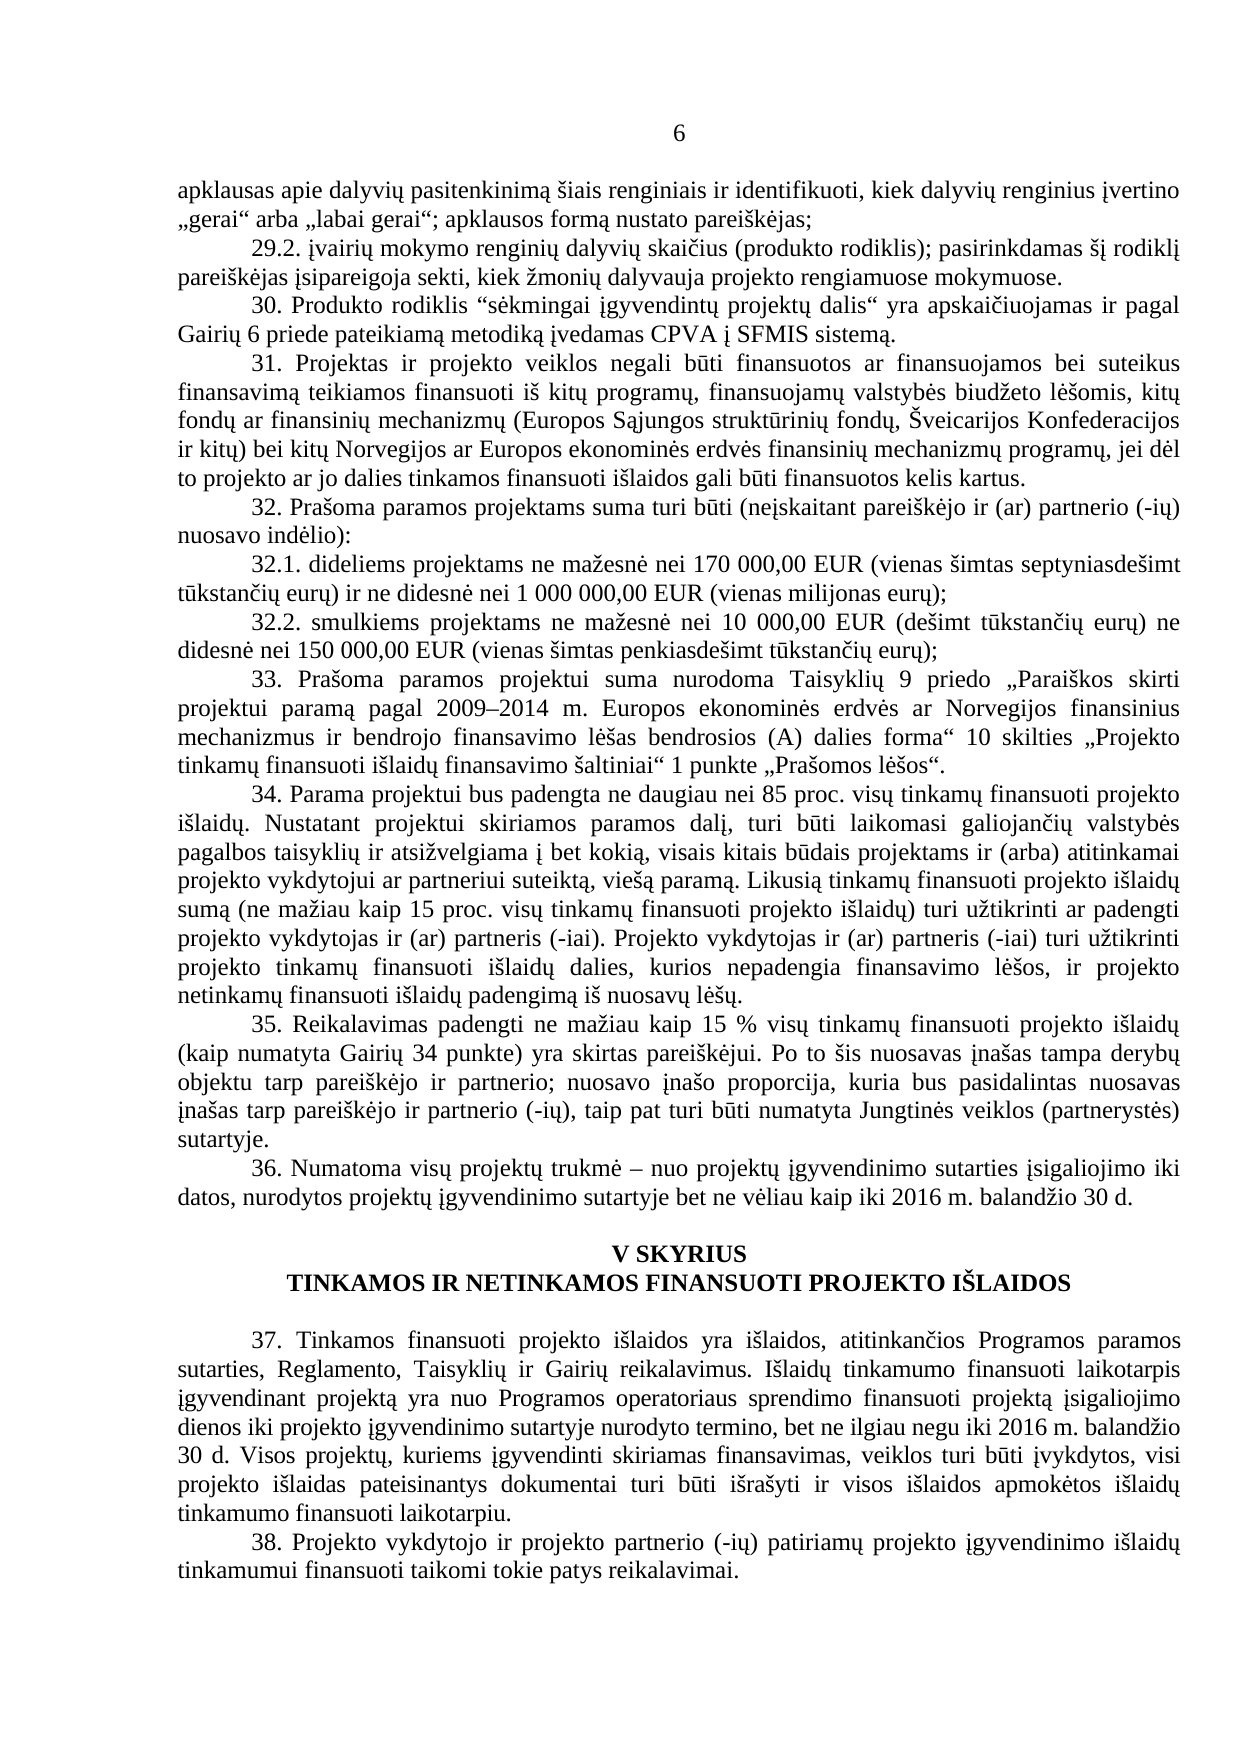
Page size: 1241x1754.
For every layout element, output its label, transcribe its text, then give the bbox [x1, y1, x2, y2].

text 33. Prašoma paramos projektui suma nurodoma Taisyklių 9 priedo „Paraiškos skirti projektui paramą pagal 2009–2014 m. Europos ekonominės erdvės ar Norvegijos finansinius mechanizmus ir bendrojo finansavimo lėšas bendrosios (A) dalies forma“ 10 skilties „Projekto tinkamų finansuoti išlaidų finansavimo šaltiniai“ 1 punkte „Prašomos lėšos“. [177, 664, 1181, 779]
text 32. Prašoma paramos projektams suma turi būti (neįskaitant pareiškėjo ir (ar) partnerio (-ių) nuosavo indėlio): [177, 492, 1181, 549]
text 38. Projekto vykdytojo ir projekto partnerio (-ių) patiriamų projekto įgyvendinimo išlaidų tinkamumui finansuoti taikomi tokie patys reikalavimai. [177, 1527, 1181, 1584]
text V SKYRIUS [177, 1239, 1181, 1268]
text 37. Tinkamos finansuoti projekto išlaidos yra išlaidos, atitinkančios Programos paramos sutarties, Reglamento, Taisyklių ir Gairių reikalavimus. Išlaidų tinkamumo finansuoti laikotarpis įgyvendinant projektą yra nuo Programos operatoriaus sprendimo finansuoti projektą įsigaliojimo dienos iki projekto įgyvendinimo sutartyje nurodyto termino, bet ne ilgiau negu iki 2016 m. balandžio 30 d. Visos projektų, kuriems įgyvendinti skiriamas finansavimas, veiklos turi būti įvykdytos, visi projekto išlaidas pateisinantys dokumentai turi būti išrašyti ir visos išlaidos apmokėtos išlaidų tinkamumo finansuoti laikotarpiu. [177, 1326, 1181, 1527]
text apklausas apie dalyvių pasitenkinimą šiais renginiais ir identifikuoti, kiek dalyvių renginius įvertino „gerai“ arba „labai gerai“; apklausos formą nustato pareiškėjas; [177, 176, 1181, 233]
text 36. Numatoma visų projektų trukmė – nuo projektų įgyvendinimo sutarties įsigaliojimo iki datos, nurodytos projektų įgyvendinimo sutartyje bet ne vėliau kaip iki 2016 m. balandžio 30 d. [177, 1153, 1181, 1211]
text 32.2. smulkiems projektams ne mažesnė nei 10 000,00 EUR (dešimt tūkstančių eurų) ne didesnė nei 150 000,00 EUR (vienas šimtas penkiasdešimt tūkstančių eurų); [177, 607, 1181, 664]
text 35. Reikalavimas padengti ne mažiau kaip 15 % visų tinkamų finansuoti projekto išlaidų (kaip numatyta Gairių 34 punkte) yra skirtas pareiškėjui. Po to šis nuosavas įnašas tampa derybų objektu tarp pareiškėjo ir partnerio; nuosavo įnašo proporcija, kuria bus pasidalintas nuosavas įnašas tarp pareiškėjo ir partnerio (-ių), taip pat turi būti numatyta Jungtinės veiklos (partnerystės) sutartyje. [177, 1009, 1181, 1153]
text TINKAMOS IR NETINKAMOS FINANSUOTI PROJEKTO IŠLAIDOS [177, 1268, 1181, 1297]
text 29.2. įvairių mokymo renginių dalyvių skaičius (produkto rodiklis); pasirinkdamas šį rodiklį pareiškėjas įsipareigoja sekti, kiek žmonių dalyvauja projekto rengiamuose mokymuose. [177, 233, 1181, 291]
text 30. Produkto rodiklis “sėkmingai įgyvendintų projektų dalis“ yra apskaičiuojamas ir pagal Gairių 6 priede pateikiamą metodiką įvedamas CPVA į SFMIS sistemą. [177, 291, 1181, 348]
text 34. Parama projektui bus padengta ne daugiau nei 85 proc. visų tinkamų finansuoti projekto išlaidų. Nustatant projektui skiriamos paramos dalį, turi būti laikomasi galiojančių valstybės pagalbos taisyklių ir atsižvelgiama į bet kokią, visais kitais būdais projektams ir (arba) atitinkamai projekto vykdytojui ar partneriui suteiktą, viešą paramą. Likusią tinkamų finansuoti projekto išlaidų sumą (ne mažiau kaip 15 proc. visų tinkamų finansuoti projekto išlaidų) turi užtikrinti ar padengti projekto vykdytojas ir (ar) partneris (-iai). Projekto vykdytojas ir (ar) partneris (-iai) turi užtikrinti projekto tinkamų finansuoti išlaidų dalies, kurios nepadengia finansavimo lėšos, ir projekto netinkamų finansuoti išlaidų padengimą iš nuosavų lėšų. [177, 779, 1181, 1009]
text 32.1. dideliems projektams ne mažesnė nei 170 000,00 EUR (vienas šimtas septyniasdešimt tūkstančių eurų) ir ne didesnė nei 1 000 000,00 EUR (vienas milijonas eurų); [177, 549, 1181, 607]
text 31. Projektas ir projekto veiklos negali būti finansuotos ar finansuojamos bei suteikus finansavimą teikiamos finansuoti iš kitų programų, finansuojamų valstybės biudžeto lėšomis, kitų fondų ar finansinių mechanizmų (Europos Sąjungos struktūrinių fondų, Šveicarijos Konfederacijos ir kitų) bei kitų Norvegijos ar Europos ekonominės erdvės finansinių mechanizmų programų, jei dėl to projekto ar jo dalies tinkamos finansuoti išlaidos gali būti finansuotos kelis kartus. [177, 348, 1181, 492]
